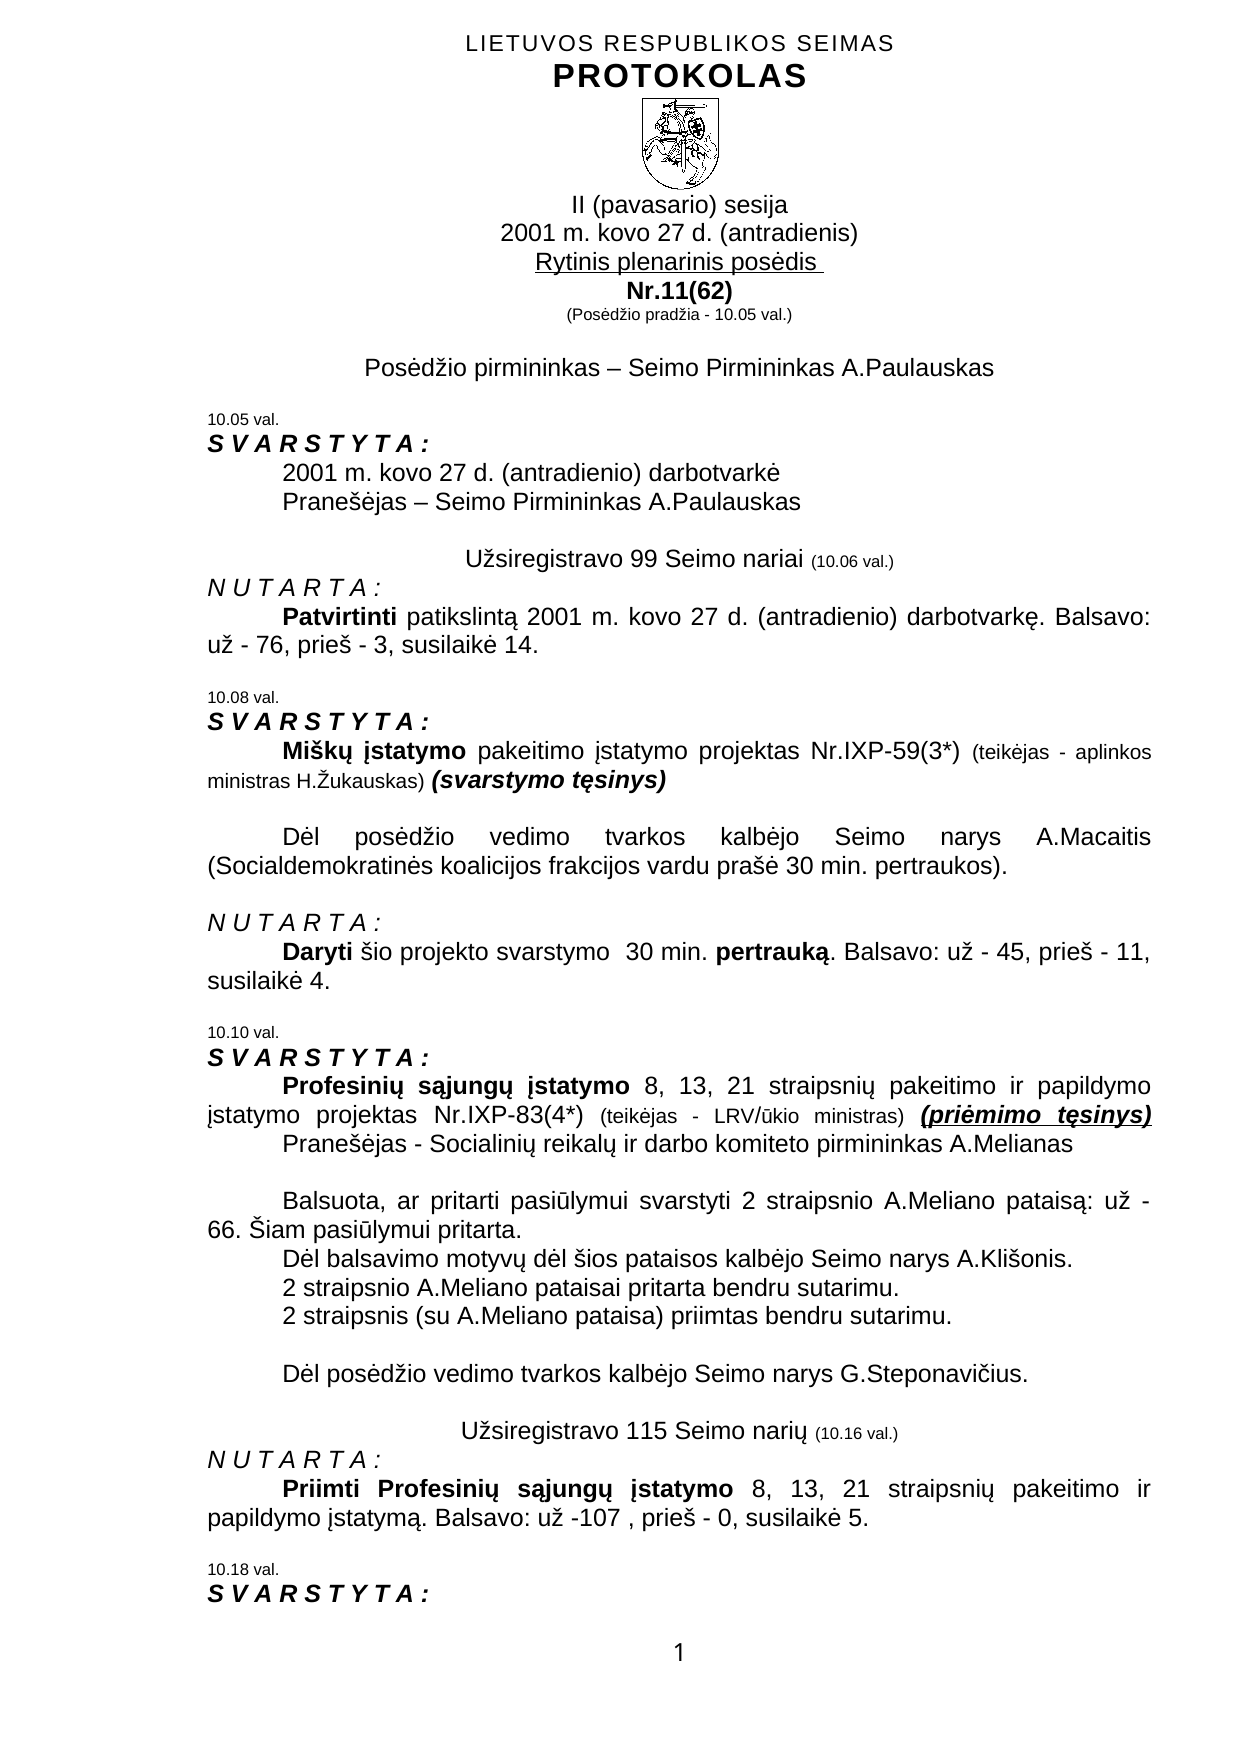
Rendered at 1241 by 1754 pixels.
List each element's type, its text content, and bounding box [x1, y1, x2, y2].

text Pranešėjas – Seimo Pirmininkas A.Paulauskas [207, 487, 1152, 515]
text PROTOKOLAS [207, 56, 1152, 95]
text 10.08 val. [207, 688, 1152, 707]
text 2001 m. kovo 27 d. (antradienis) [207, 218, 1152, 247]
text Miškų įstatymo pakeitimo įstatymo projektas Nr.IXP-59(3*) (teikėjas - aplinkos ministras H.Žukauskas) (svarstymo tęsinys) [207, 736, 1152, 793]
text Profesinių sąjungų įstatymo 8, 13, 21 straipsnių pakeitimo ir papildymo įstatymo projektas Nr.IXP-83(4*) (teikėjas - LRV/ūkio ministras) (priėmimo tęsinys) Pranešėjas - Socialinių reikalų ir darbo komiteto pirmininkas A.Melianas [207, 1071, 1152, 1157]
text Dėl balsavimo motyvų dėl šios pataisos kalbėjo Seimo narys A.Klišonis. [207, 1244, 1152, 1272]
text 10.05 val. [207, 410, 1152, 429]
text Posėdžio pirmininkas – Seimo Pirmininkas A.Paulauskas [207, 352, 1152, 381]
text Daryti šio projekto svarstymo 30 min. pertrauką. Balsavo: už - 45, prieš - 11, susilaikė 4. [207, 937, 1152, 994]
text (Posėdžio pradžia - 10.05 val.) [207, 304, 1152, 324]
text N U T A R T A : [207, 908, 1152, 937]
text Patvirtinti patikslintą 2001 m. kovo 27 d. (antradienio) darbotvarkę. Balsavo: už - 76, prieš - 3, susilaikė 14. [207, 602, 1152, 659]
text Dėl posėdžio vedimo tvarkos kalbėjo Seimo narys G.Steponavičius. [207, 1359, 1152, 1387]
text LIETUVOS RESPUBLIKOS SEIMAS [207, 30, 1152, 56]
text II (pavasario) sesija [207, 95, 1152, 218]
text N U T A R T A : [207, 573, 1152, 602]
text S V A R S T Y T A : [207, 1579, 1152, 1608]
text 10.18 val. [207, 1560, 1152, 1579]
text Užsiregistravo 99 Seimo nariai (10.06 val.) [207, 544, 1152, 573]
text Nr.11(62) [207, 276, 1152, 304]
text 10.10 val. [207, 1023, 1152, 1042]
text Užsiregistravo 115 Seimo narių (10.16 val.) [207, 1416, 1152, 1445]
text 2 straipsnis (su A.Meliano pataisa) priimtas bendru sutarimu. [207, 1301, 1152, 1330]
text Priimti Profesinių sąjungų įstatymo 8, 13, 21 straipsnių pakeitimo ir papildymo įstatymą. Balsavo: už -107 , prieš - 0, susilaikė 5. [207, 1474, 1152, 1531]
text S V A R S T Y T A : [207, 1042, 1152, 1071]
text 2001 m. kovo 27 d. (antradienio) darbotvarkė [207, 458, 1152, 487]
text Dėl posėdžio vedimo tvarkos kalbėjo Seimo narys A.Macaitis (Socialdemokratinės koalicijos frakcijos vardu prašė 30 min. pertraukos). [207, 822, 1152, 879]
text 2 straipsnio A.Meliano pataisai pritarta bendru sutarimu. [207, 1272, 1152, 1301]
text S V A R S T Y T A : [207, 707, 1152, 736]
text Rytinis plenarinis posėdis [207, 247, 1152, 276]
text S V A R S T Y T A : [207, 429, 1152, 458]
text N U T A R T A : [207, 1445, 1152, 1474]
text Balsuota, ar pritarti pasiūlymui svarstyti 2 straipsnio A.Meliano pataisą: už - 66. Šiam pasiūlymui pritarta. [207, 1186, 1152, 1244]
